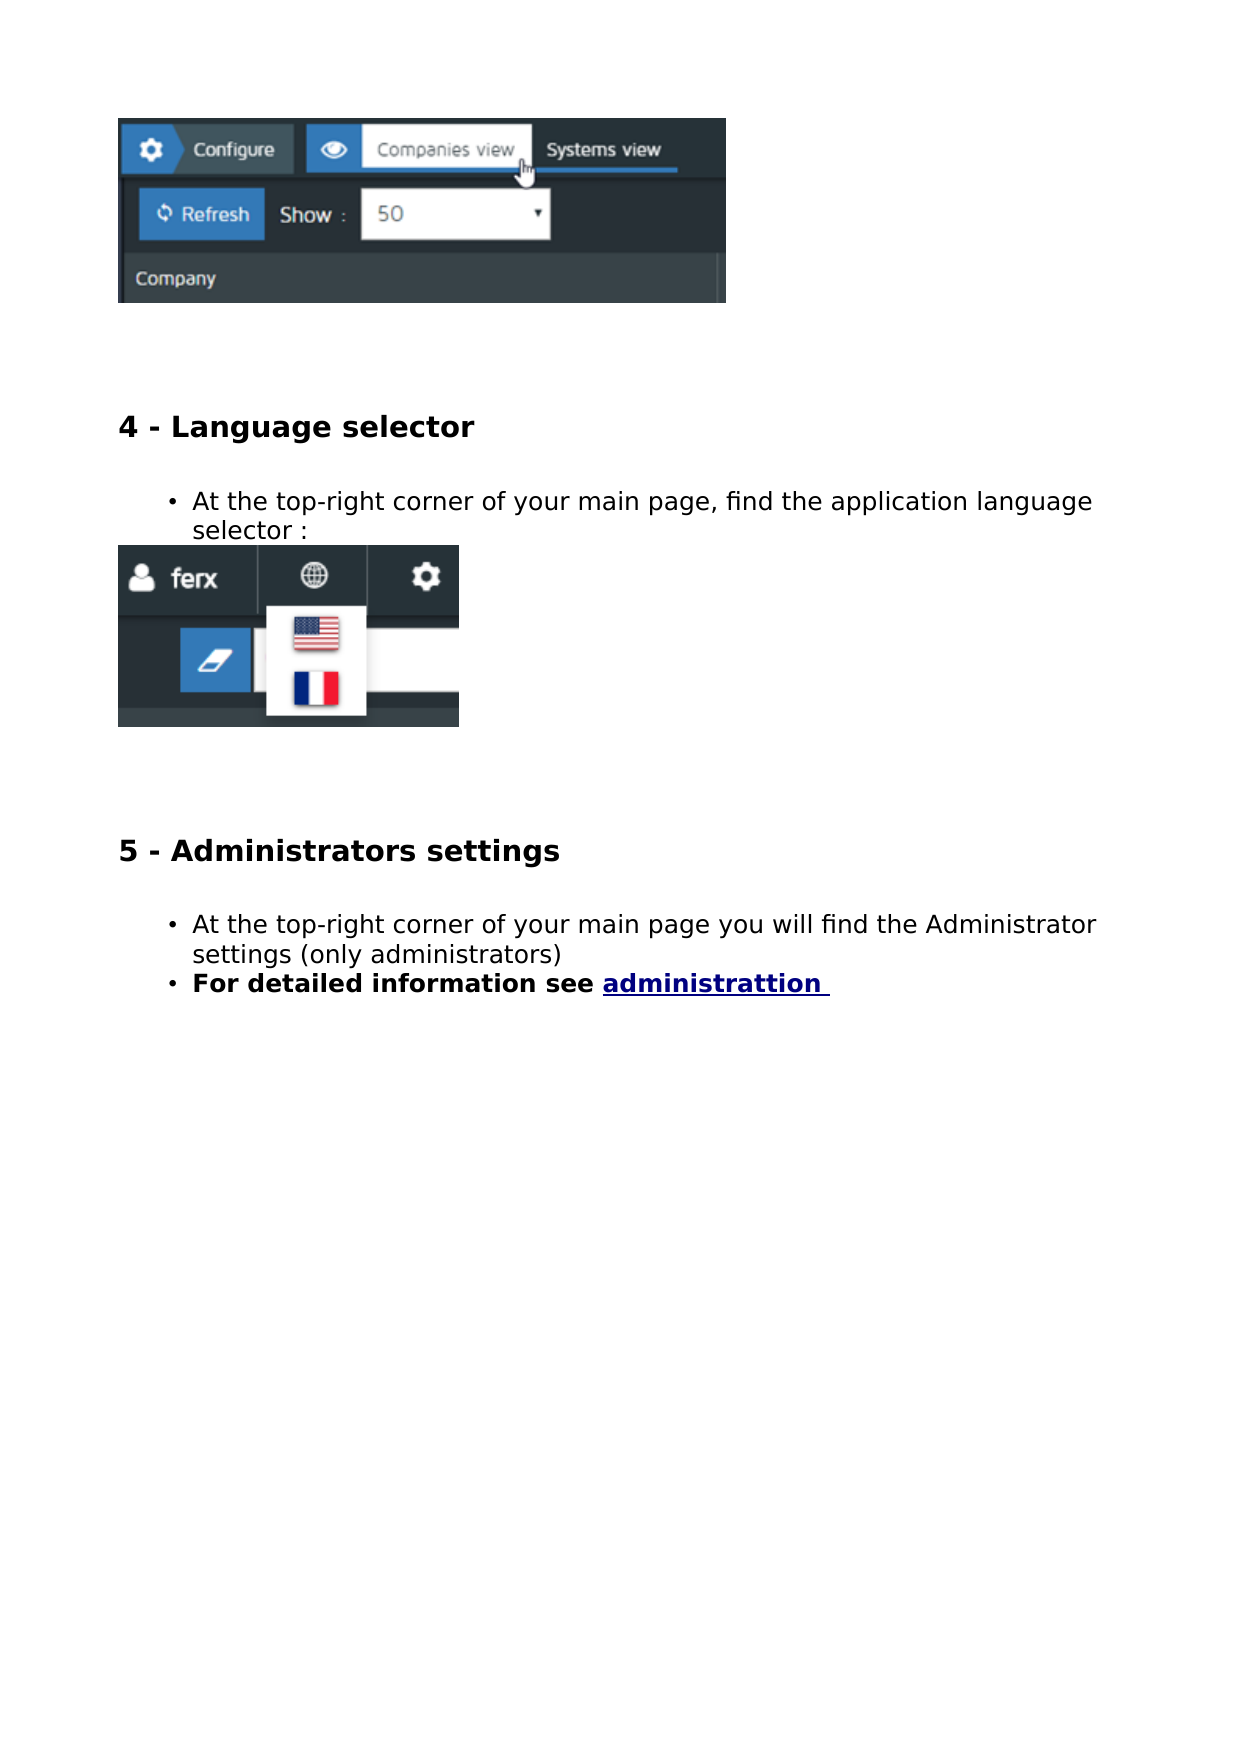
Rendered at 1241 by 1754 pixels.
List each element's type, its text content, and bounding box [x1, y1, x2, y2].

picture [118, 118, 726, 303]
list At the top-right corner of your main page you will find the Administrator settings (only administrators) [177, 911, 1122, 969]
list At the top-right corner of your main page, find the application language selector : [177, 487, 1122, 545]
picture [118, 545, 459, 727]
subtitle 4 - Language selector [118, 411, 1122, 445]
subtitle 5 - Administrators settings [118, 835, 1122, 869]
list For detailed information see administrattion [177, 969, 1122, 998]
